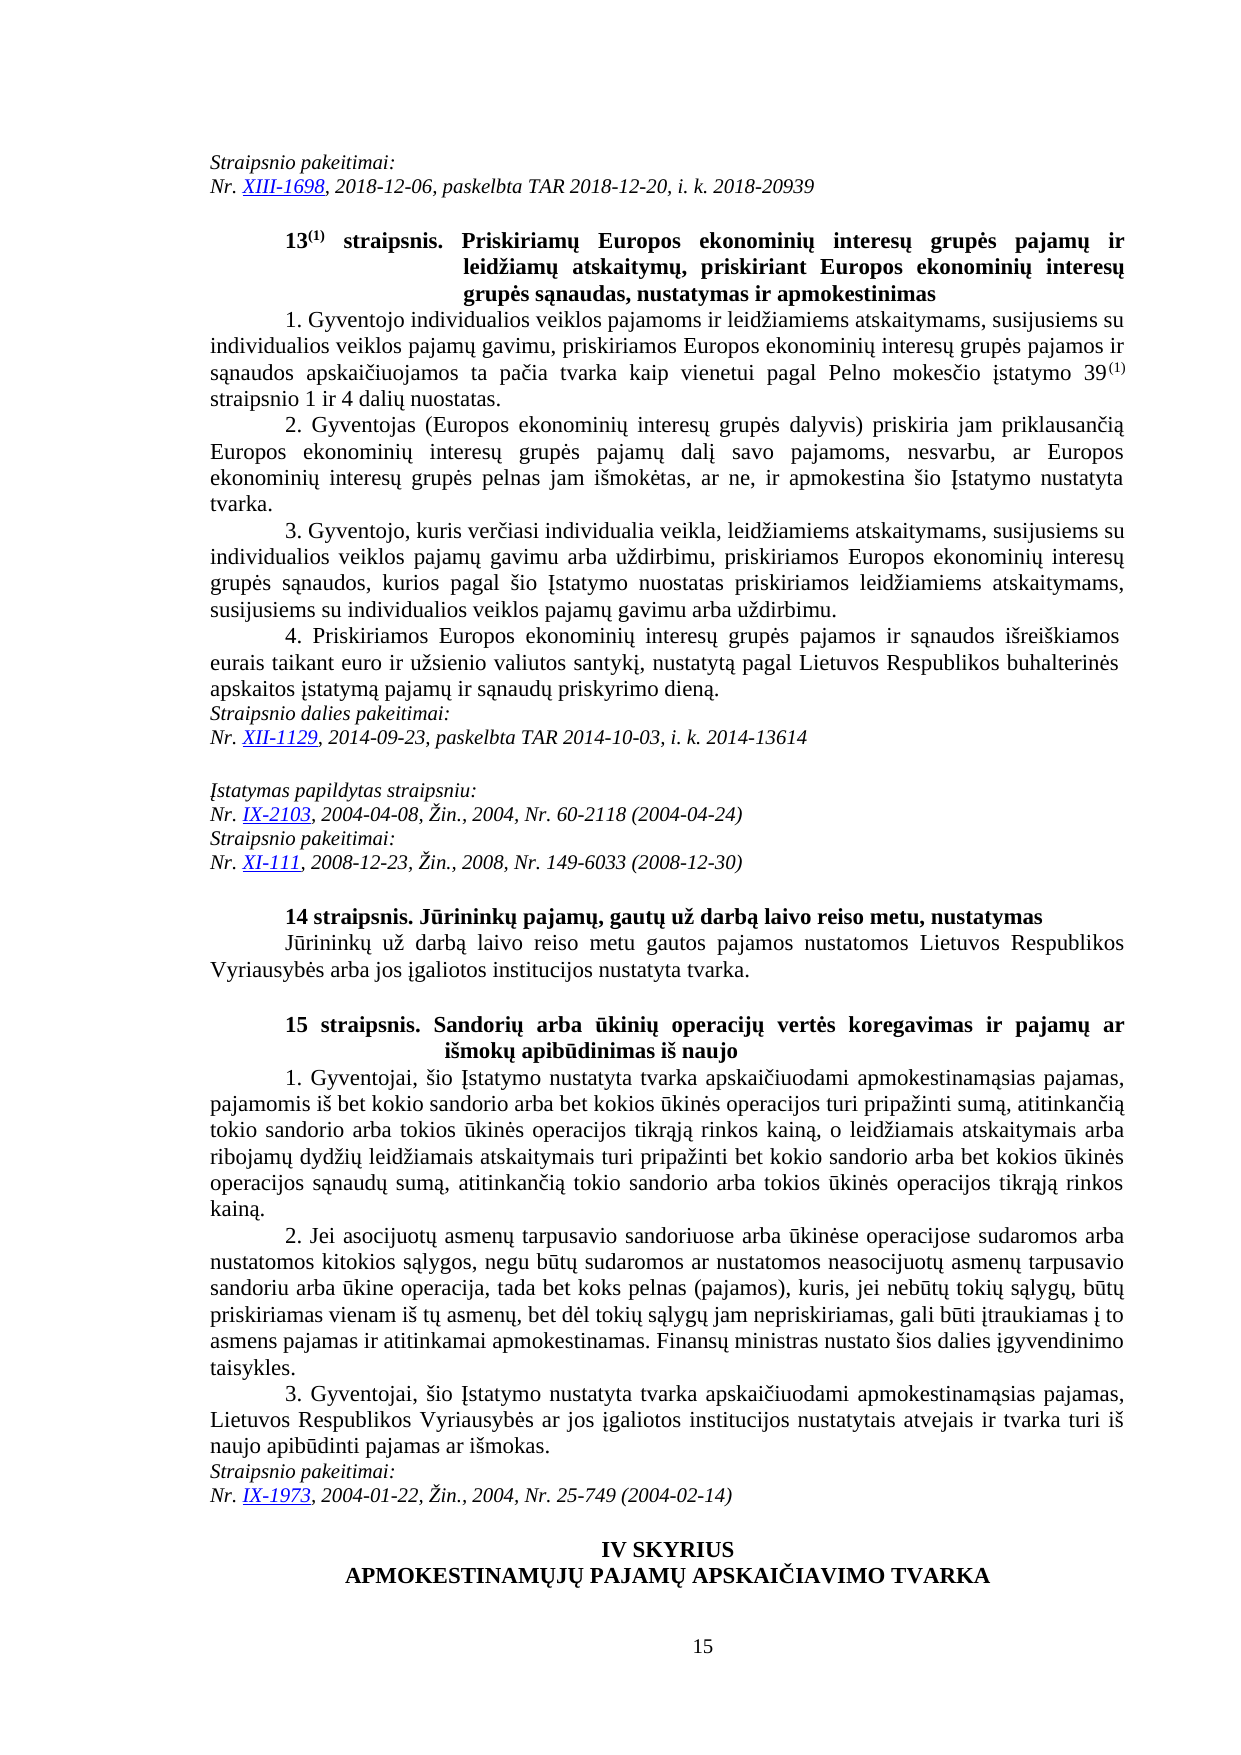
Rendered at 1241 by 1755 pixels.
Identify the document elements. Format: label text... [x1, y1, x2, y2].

text 3. Gyventojo, kuris verčiasi individualia veikla, leidžiamiems atskaitymams, susijusiems su individualios veiklos pajamų gavimu arba uždirbimu, priskiriamos Europos ekonominių interesų grupės sąnaudos, kurios pagal šio Įstatymo nuostatas priskiriamos leidžiamiems atskaitymams, susijusiems su individualios veiklos pajamų gavimu arba uždirbimu. [210, 517, 1126, 622]
text 15 straipsnis. Sandorių arba ūkinių operacijų vertės koregavimas ir pajamų ar išmokų apibūdinimas iš naujo [285, 1011, 1126, 1064]
text 2. Gyventojas (Europos ekonominių interesų grupės dalyvis) priskiria jam priklausančią Europos ekonominių interesų grupės pajamų dalį savo pajamoms, nesvarbu, ar Europos ekonominių interesų grupės pelnas jam išmokėtas, ar ne, ir apmokestina šio Įstatymo nustatyta tvarka. [210, 411, 1126, 517]
text Nr. XIII-1698, 2018-12-06, paskelbta TAR 2018-12-20, i. k. 2018-20939 [210, 174, 1120, 198]
text Straipsnio pakeitimai: [210, 826, 1126, 850]
text IV SKYRIUS [210, 1536, 1126, 1562]
text Straipsnio pakeitimai: [210, 150, 1120, 174]
text 13(1) straipsnis. Priskiriamų Europos ekonominių interesų grupės pajamų ir leidžiamų atskaitymų, priskiriant Europos ekonominių interesų grupės sąnaudas, nustatymas ir apmokestinimas [285, 227, 1126, 306]
text Nr. XI-111, 2008-12-23, Žin., 2008, Nr. 149-6033 (2008-12-30) [210, 850, 1126, 874]
text Jūrininkų už darbą laivo reiso metu gautos pajamos nustatomos Lietuvos Respublikos Vyriausybės arba jos įgaliotos institucijos nustatyta tvarka. [210, 929, 1126, 982]
text 2. Jei asocijuotų asmenų tarpusavio sandoriuose arba ūkinėse operacijose sudaromos arba nustatomos kitokios sąlygos, negu būtų sudaromos ar nustatomos neasocijuotų asmenų tarpusavio sandoriu arba ūkine operacija, tada bet koks pelnas (pajamos), kuris, jei nebūtų tokių sąlygų, būtų priskiriamas vienam iš tų asmenų, bet dėl tokių sąlygų jam nepriskiriamas, gali būti įtraukiamas į to asmens pajamas ir atitinkamai apmokestinamas. Finansų ministras nustato šios dalies įgyvendinimo taisykles. [210, 1222, 1126, 1380]
text Įstatymas papildytas straipsniu: [210, 778, 1126, 802]
text Straipsnio pakeitimai: [210, 1459, 1126, 1483]
text 14 straipsnis. Jūrininkų pajamų, gautų už darbą laivo reiso metu, nustatymas [210, 903, 1126, 929]
text 4. Priskiriamos Europos ekonominių interesų grupės pajamos ir sąnaudos išreiškiamos eurais taikant euro ir užsienio valiutos santykį, nustatytą pagal Lietuvos Respublikos buhalterinės apskaitos įstatymą pajamų ir sąnaudų priskyrimo dieną. [210, 622, 1120, 701]
text Nr. IX-2103, 2004-04-08, Žin., 2004, Nr. 60-2118 (2004-04-24) [210, 802, 1126, 826]
text 1. Gyventojo individualios veiklos pajamoms ir leidžiamiems atskaitymams, susijusiems su individualios veiklos pajamų gavimu, priskiriamos Europos ekonominių interesų grupės pajamos ir sąnaudos apskaičiuojamos ta pačia tvarka kaip vienetui pagal Pelno mokesčio įstatymo 39(1) straipsnio 1 ir 4 dalių nuostatas. [210, 306, 1126, 411]
text 3. Gyventojai, šio Įstatymo nustatyta tvarka apskaičiuodami apmokestinamąsias pajamas, Lietuvos Respublikos Vyriausybės ar jos įgaliotos institucijos nustatytais atvejais ir tvarka turi iš naujo apibūdinti pajamas ar išmokas. [210, 1380, 1126, 1459]
text Straipsnio dalies pakeitimai: [210, 701, 1120, 725]
text 1. Gyventojai, šio Įstatymo nustatyta tvarka apskaičiuodami apmokestinamąsias pajamas, pajamomis iš bet kokio sandorio arba bet kokios ūkinės operacijos turi pripažinti sumą, atitinkančią tokio sandorio arba tokios ūkinės operacijos tikrąją rinkos kainą, o leidžiamais atskaitymais arba ribojamų dydžių leidžiamais atskaitymais turi pripažinti bet kokio sandorio arba bet kokios ūkinės operacijos sąnaudų sumą, atitinkančią tokio sandorio arba tokios ūkinės operacijos tikrąją rinkos kainą. [210, 1064, 1126, 1222]
text APMOKESTINAMŲJŲ PAJAMŲ APSKAIČIAVIMO TVARKA [210, 1562, 1126, 1588]
text Nr. XII-1129, 2014-09-23, paskelbta TAR 2014-10-03, i. k. 2014-13614 [210, 725, 1120, 749]
text Nr. IX-1973, 2004-01-22, Žin., 2004, Nr. 25-749 (2004-02-14) [210, 1483, 1126, 1507]
